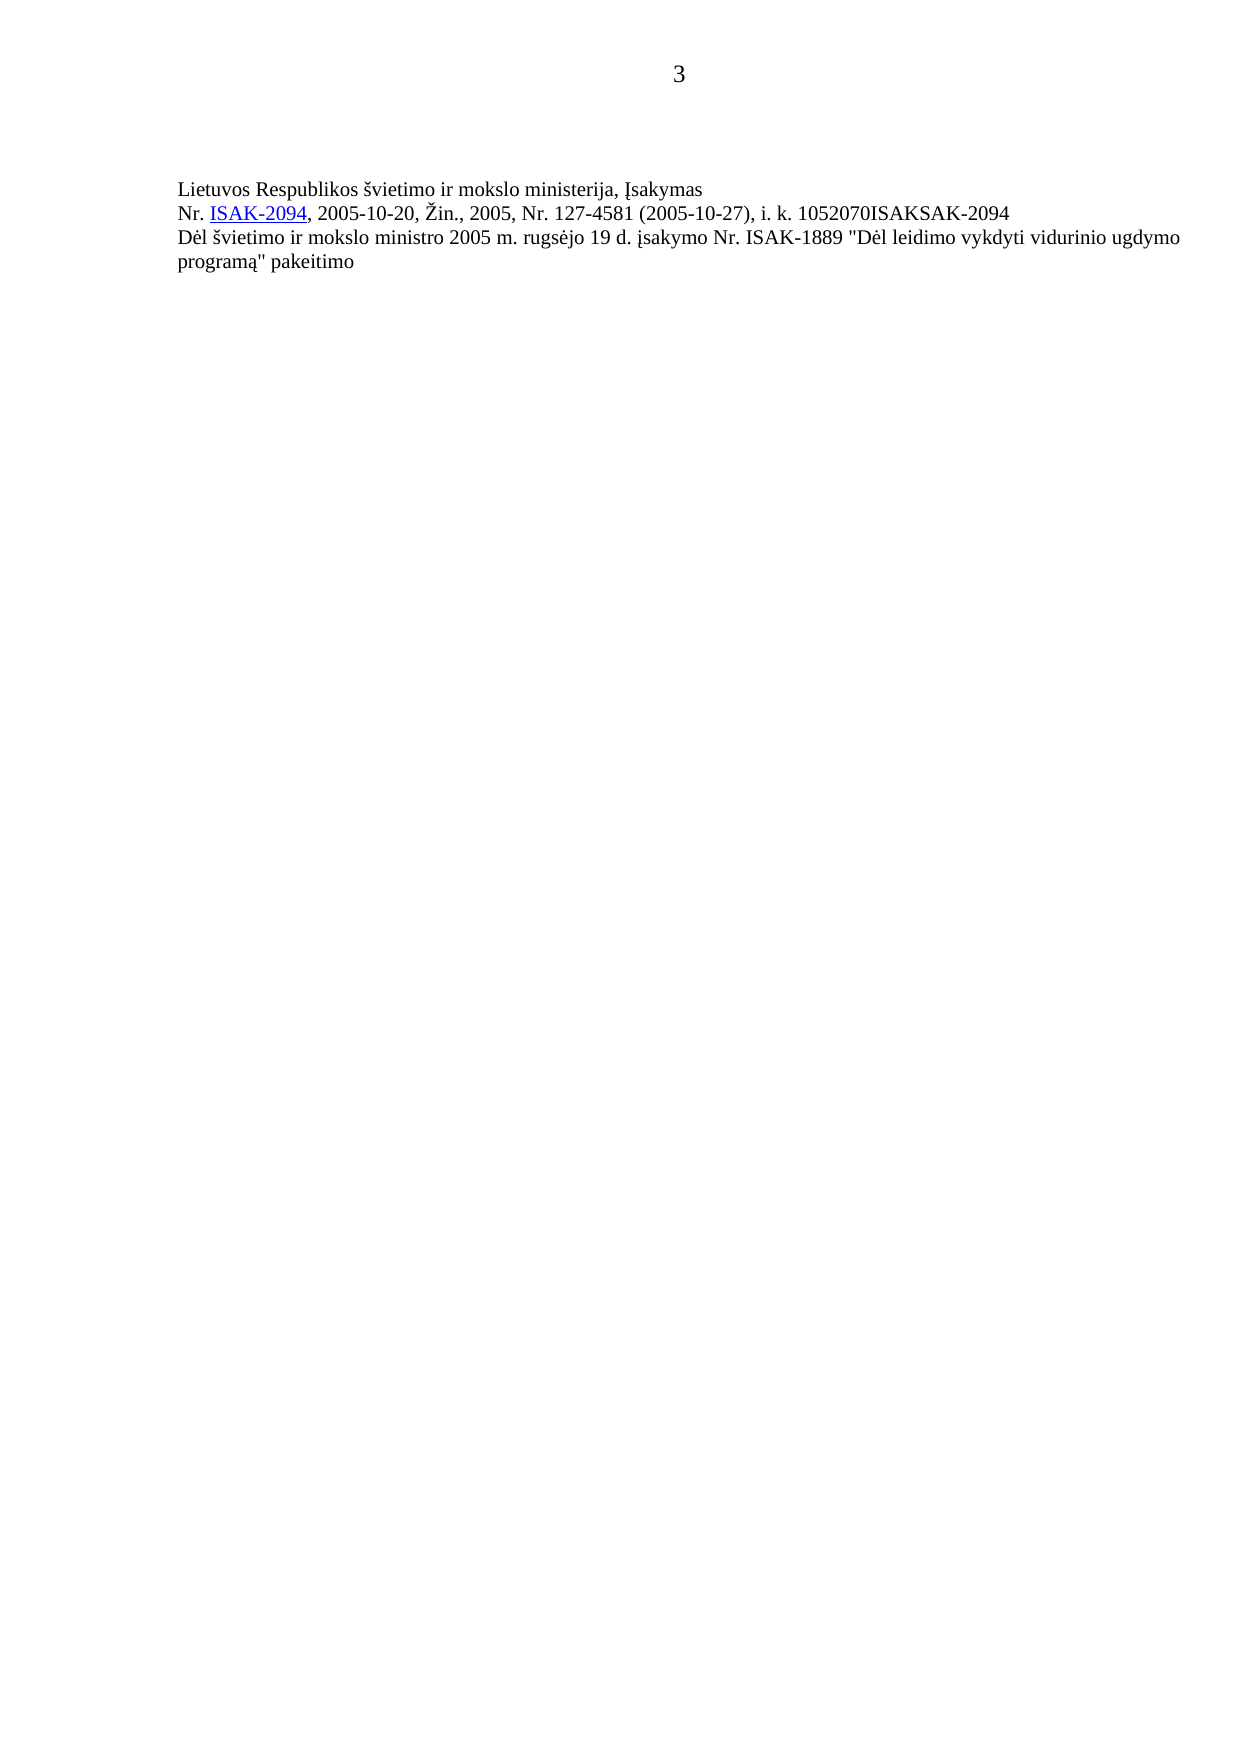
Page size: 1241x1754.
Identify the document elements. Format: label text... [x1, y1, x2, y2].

text Lietuvos Respublikos švietimo ir mokslo ministerija, Įsakymas [177, 177, 1181, 201]
text Nr. ISAK-2094, 2005-10-20, Žin., 2005, Nr. 127-4581 (2005-10-27), i. k. 1052070ISAKSAK-2094 [177, 201, 1181, 225]
text Dėl švietimo ir mokslo ministro 2005 m. rugsėjo 19 d. įsakymo Nr. ISAK-1889 "Dėl leidimo vykdyti vidurinio ugdymo programą" pakeitimo [177, 225, 1181, 273]
